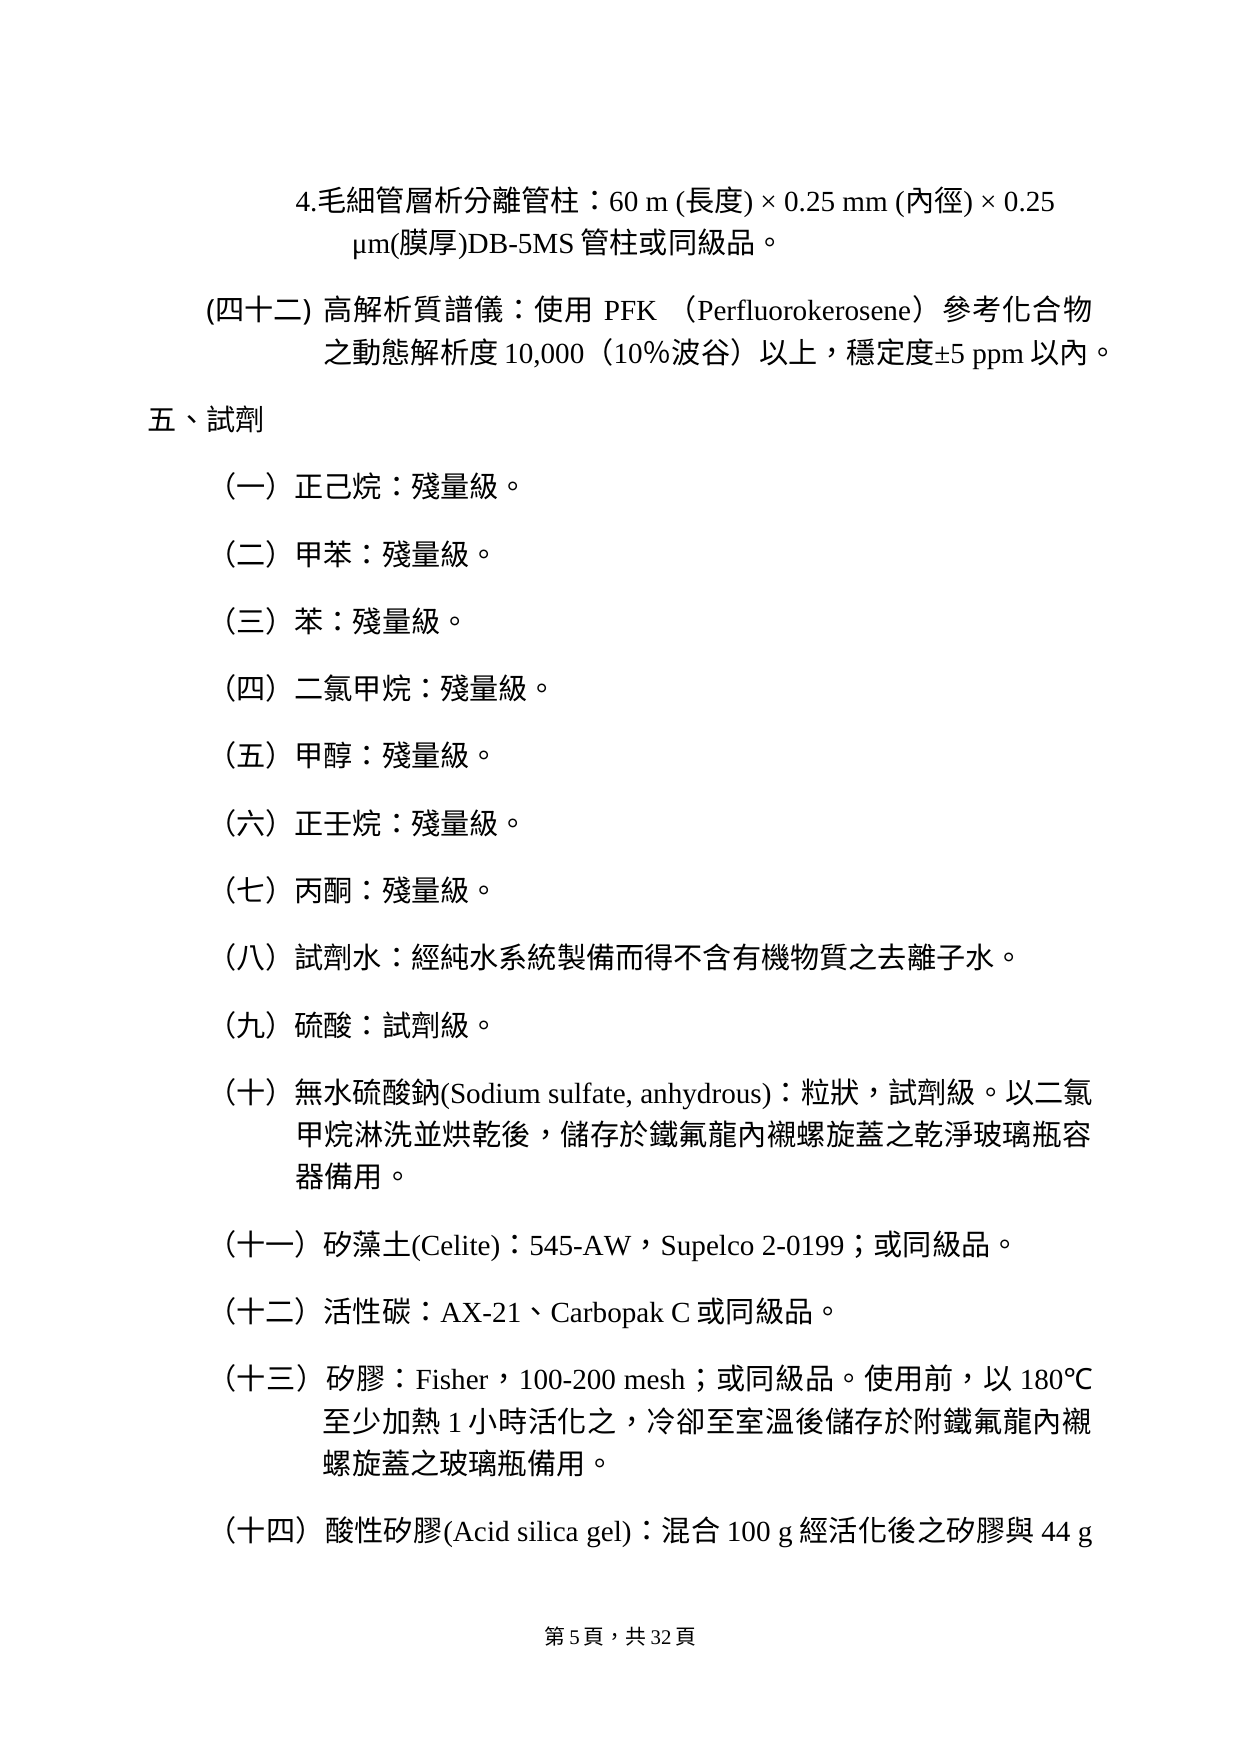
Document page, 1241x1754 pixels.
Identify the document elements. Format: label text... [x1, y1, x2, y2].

text （四）二氯甲烷：殘量級。 [207, 666, 1092, 708]
text （二）甲苯：殘量級。 [207, 531, 1092, 573]
text （九）硫酸：試劑級。 [207, 1002, 1092, 1044]
text （六）正壬烷：殘量級。 [207, 800, 1092, 842]
text （三）苯：殘量級。 [207, 598, 1092, 641]
text （十二）活性碳：AX-21、Carbopak C或同級品。 [207, 1288, 1092, 1331]
list 高解析質譜儀：使用 PFK （Perfluorokerosene）參考化合物之動態解析度10,000（10％波谷）以上，穩定度±5 ppm以內。 [206, 287, 1092, 371]
text （十一）矽藻土(Celite)：545-AW，Supelco 2-0199；或同級品。 [207, 1221, 1092, 1263]
text 五、試劑 [148, 396, 1092, 439]
text （七）丙酮：殘量級。 [207, 867, 1092, 910]
text （八）試劑水：經純水系統製備而得不含有機物質之去離子水。 [207, 935, 1092, 977]
text （一）正己烷：殘量級。 [207, 464, 1092, 506]
text （五）甲醇：殘量級。 [207, 733, 1092, 775]
text （十四）酸性矽膠(Acid silica gel)：混合100 g經活化後之矽膠與44 g之濃硫酸於附螺旋蓋鐵氟龍內墊之玻璃瓶內，充分震盪攪拌。利用攪拌棒攪散硬塊，使其完全混合。儲存於附螺旋蓋鐵氟龍內墊之玻璃瓶內。 [207, 1508, 1092, 1550]
text 4.毛細管層析分離管柱：60 m (長度) × 0.25 mm (內徑) × 0.25 μm(膜厚)DB-5MS管柱或同級品。 [295, 177, 1092, 262]
text （十三）矽膠：Fisher，100-200 mesh；或同級品。使用前，以180℃至少加熱1小時活化之，冷卻至室溫後儲存於附鐵氟龍內襯螺旋蓋之玻璃瓶備用。 [207, 1356, 1092, 1483]
text （十）無水硫酸鈉(Sodium sulfate, anhydrous)：粒狀，試劑級。以二氯甲烷淋洗並烘乾後，儲存於鐵氟龍內襯螺旋蓋之乾淨玻璃瓶容器備用。 [207, 1069, 1092, 1196]
